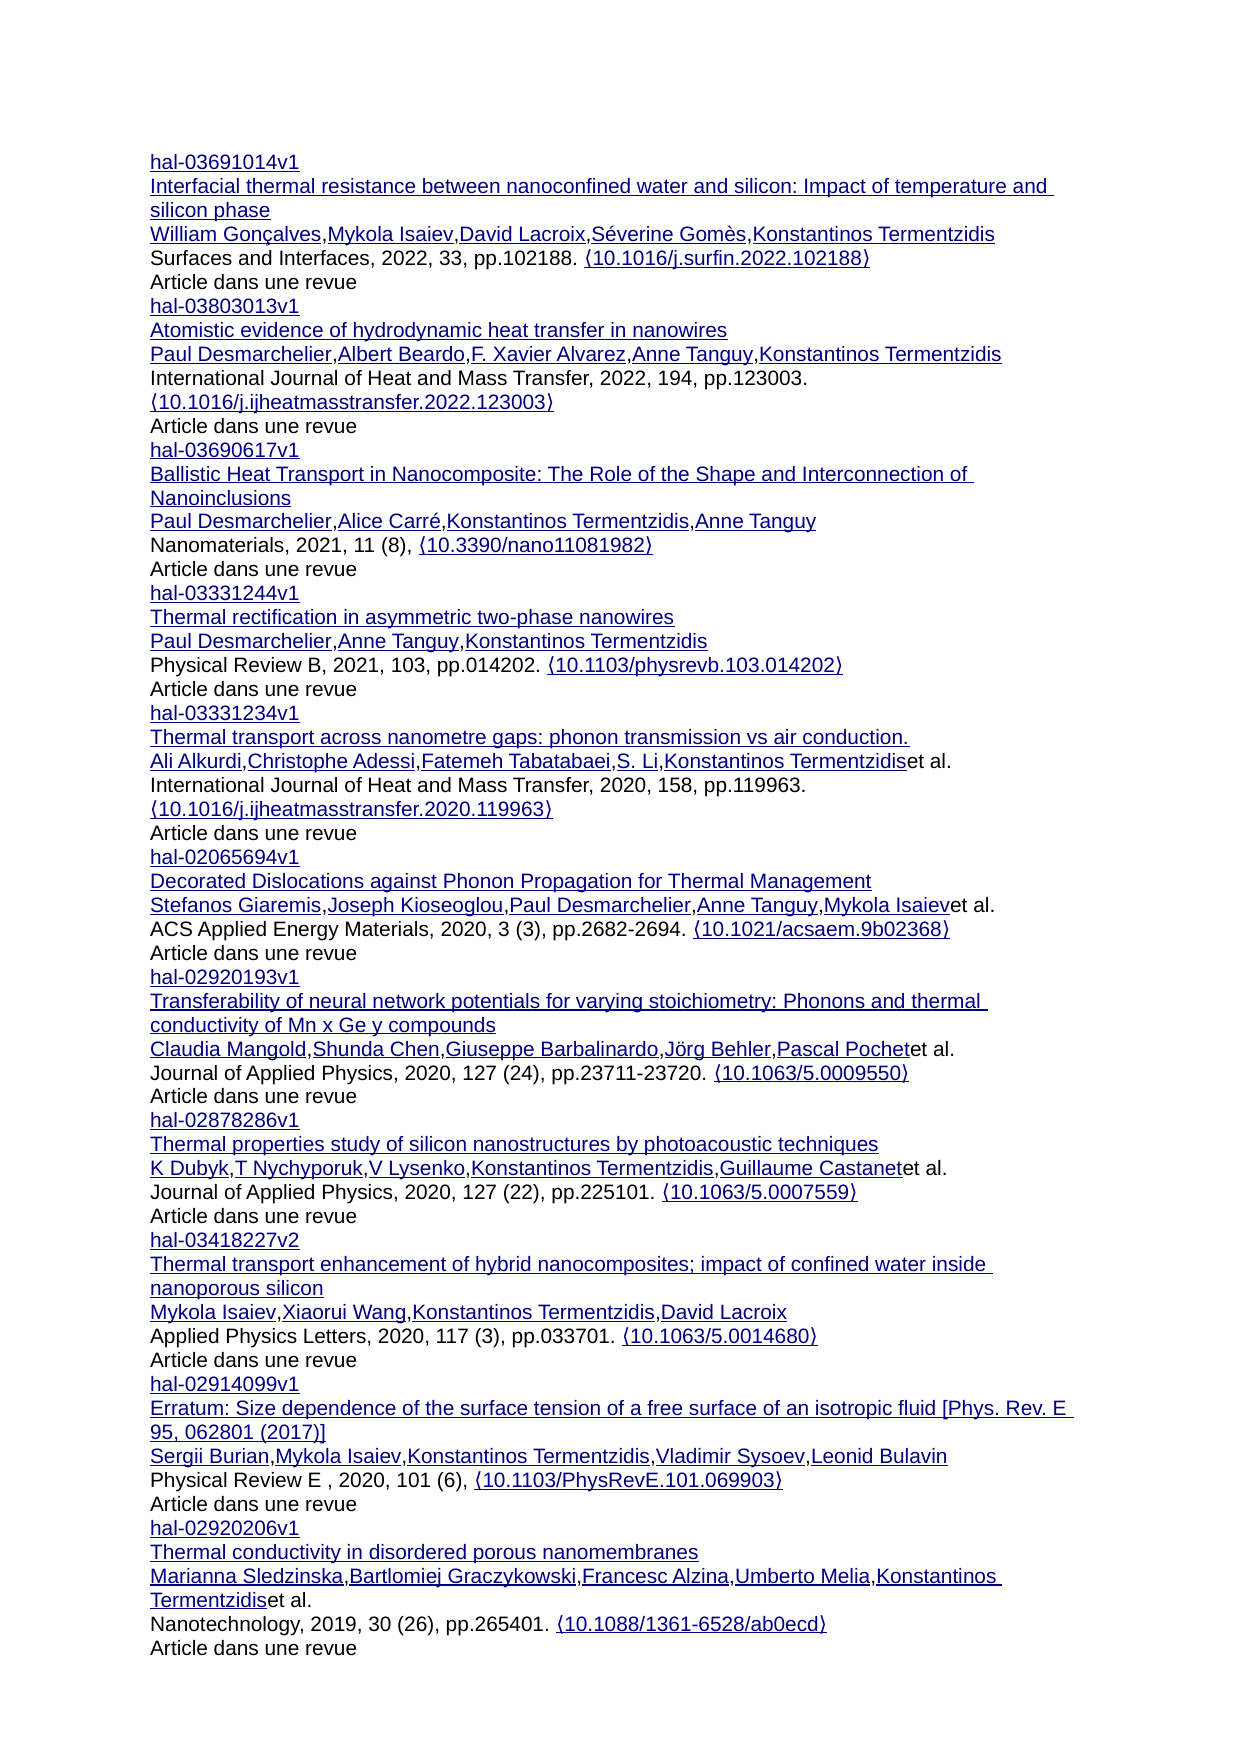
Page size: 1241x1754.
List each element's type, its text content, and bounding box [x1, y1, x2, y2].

table_cell Thermal properties study of silicon nanostructures by photoacoustic techniques K Dubyk,T Nychyporuk,V Lysenko,Konstantinos Termentzidis,Guillaume Castanetet al. Journal of Applied Physics, 2020, 127 (22), pp.225101. ⟨10.1063/5.0007559⟩ Article dans une revue hal-03418227v2 [150, 1132, 1090, 1252]
table_cell hal-03691014v1 [150, 150, 1090, 174]
table_cell Thermal rectification in asymmetric two-phase nanowires Paul Desmarchelier,Anne Tanguy,Konstantinos Termentzidis Physical Review B, 2021, 103, pp.014202. ⟨10.1103/physrevb.103.014202⟩ Article dans une revue hal-03331234v1 [150, 605, 1090, 725]
table_cell Transferability of neural network potentials for varying stoichiometry: Phonons and thermal conductivity of Mn x Ge y compounds Claudia Mangold,Shunda Chen,Giuseppe Barbalinardo,Jörg Behler,Pascal Pochetet al. Journal of Applied Physics, 2020, 127 (24), pp.23711-23720. ⟨10.1063/5.0009550⟩ Article dans une revue hal-02878286v1 [150, 989, 1090, 1132]
table_cell Decorated Dislocations against Phonon Propagation for Thermal Management Stefanos Giaremis,Joseph Kioseoglou,Paul Desmarchelier,Anne Tanguy,Mykola Isaievet al. ACS Applied Energy Materials, 2020, 3 (3), pp.2682-2694. ⟨10.1021/acsaem.9b02368⟩ Article dans une revue hal-02920193v1 [150, 869, 1090, 988]
table_cell Interfacial thermal resistance between nanoconfined water and silicon: Impact of temperature and silicon phase William Gonçalves,Mykola Isaiev,David Lacroix,Séverine Gomès,Konstantinos Termentzidis Surfaces and Interfaces, 2022, 33, pp.102188. ⟨10.1016/j.surfin.2022.102188⟩ Article dans une revue hal-03803013v1 [150, 174, 1090, 318]
table_cell Thermal conductivity in disordered porous nanomembranes Marianna Sledzinska,Bartlomiej Graczykowski,Francesc Alzina,Umberto Melia,Konstantinos Termentzidiset al. Nanotechnology, 2019, 30 (26), pp.265401. ⟨10.1088/1361-6528/ab0ecd⟩ Article dans une revue [150, 1540, 1090, 1659]
table_cell Thermal transport enhancement of hybrid nanocomposites; impact of confined water inside nanoporous silicon Mykola Isaiev,Xiaorui Wang,Konstantinos Termentzidis,David Lacroix Applied Physics Letters, 2020, 117 (3), pp.033701. ⟨10.1063/5.0014680⟩ Article dans une revue hal-02914099v1 [150, 1252, 1090, 1396]
table_cell Thermal transport across nanometre gaps: phonon transmission vs air conduction. Ali Alkurdi,Christophe Adessi,Fatemeh Tabatabaei,S. Li,Konstantinos Termentzidiset al. International Journal of Heat and Mass Transfer, 2020, 158, pp.119963. ⟨10.1016/j.ijheatmasstransfer.2020.119963⟩ Article dans une revue hal-02065694v1 [150, 725, 1090, 869]
table_cell Ballistic Heat Transport in Nanocomposite: The Role of the Shape and Interconnection of Nanoinclusions Paul Desmarchelier,Alice Carré,Konstantinos Termentzidis,Anne Tanguy Nanomaterials, 2021, 11 (8), ⟨10.3390/nano11081982⟩ Article dans une revue hal-03331244v1 [150, 461, 1090, 605]
table_cell Erratum: Size dependence of the surface tension of a free surface of an isotropic fluid [Phys. Rev. E 95, 062801 (2017)] Sergii Burian,Mykola Isaiev,Konstantinos Termentzidis,Vladimir Sysoev,Leonid Bulavin Physical Review E , 2020, 101 (6), ⟨10.1103/PhysRevE.101.069903⟩ Article dans une revue hal-02920206v1 [150, 1396, 1090, 1539]
table_cell Atomistic evidence of hydrodynamic heat transfer in nanowires Paul Desmarchelier,Albert Beardo,F. Xavier Alvarez,Anne Tanguy,Konstantinos Termentzidis International Journal of Heat and Mass Transfer, 2022, 194, pp.123003. ⟨10.1016/j.ijheatmasstransfer.2022.123003⟩ Article dans une revue hal-03690617v1 [150, 318, 1090, 461]
